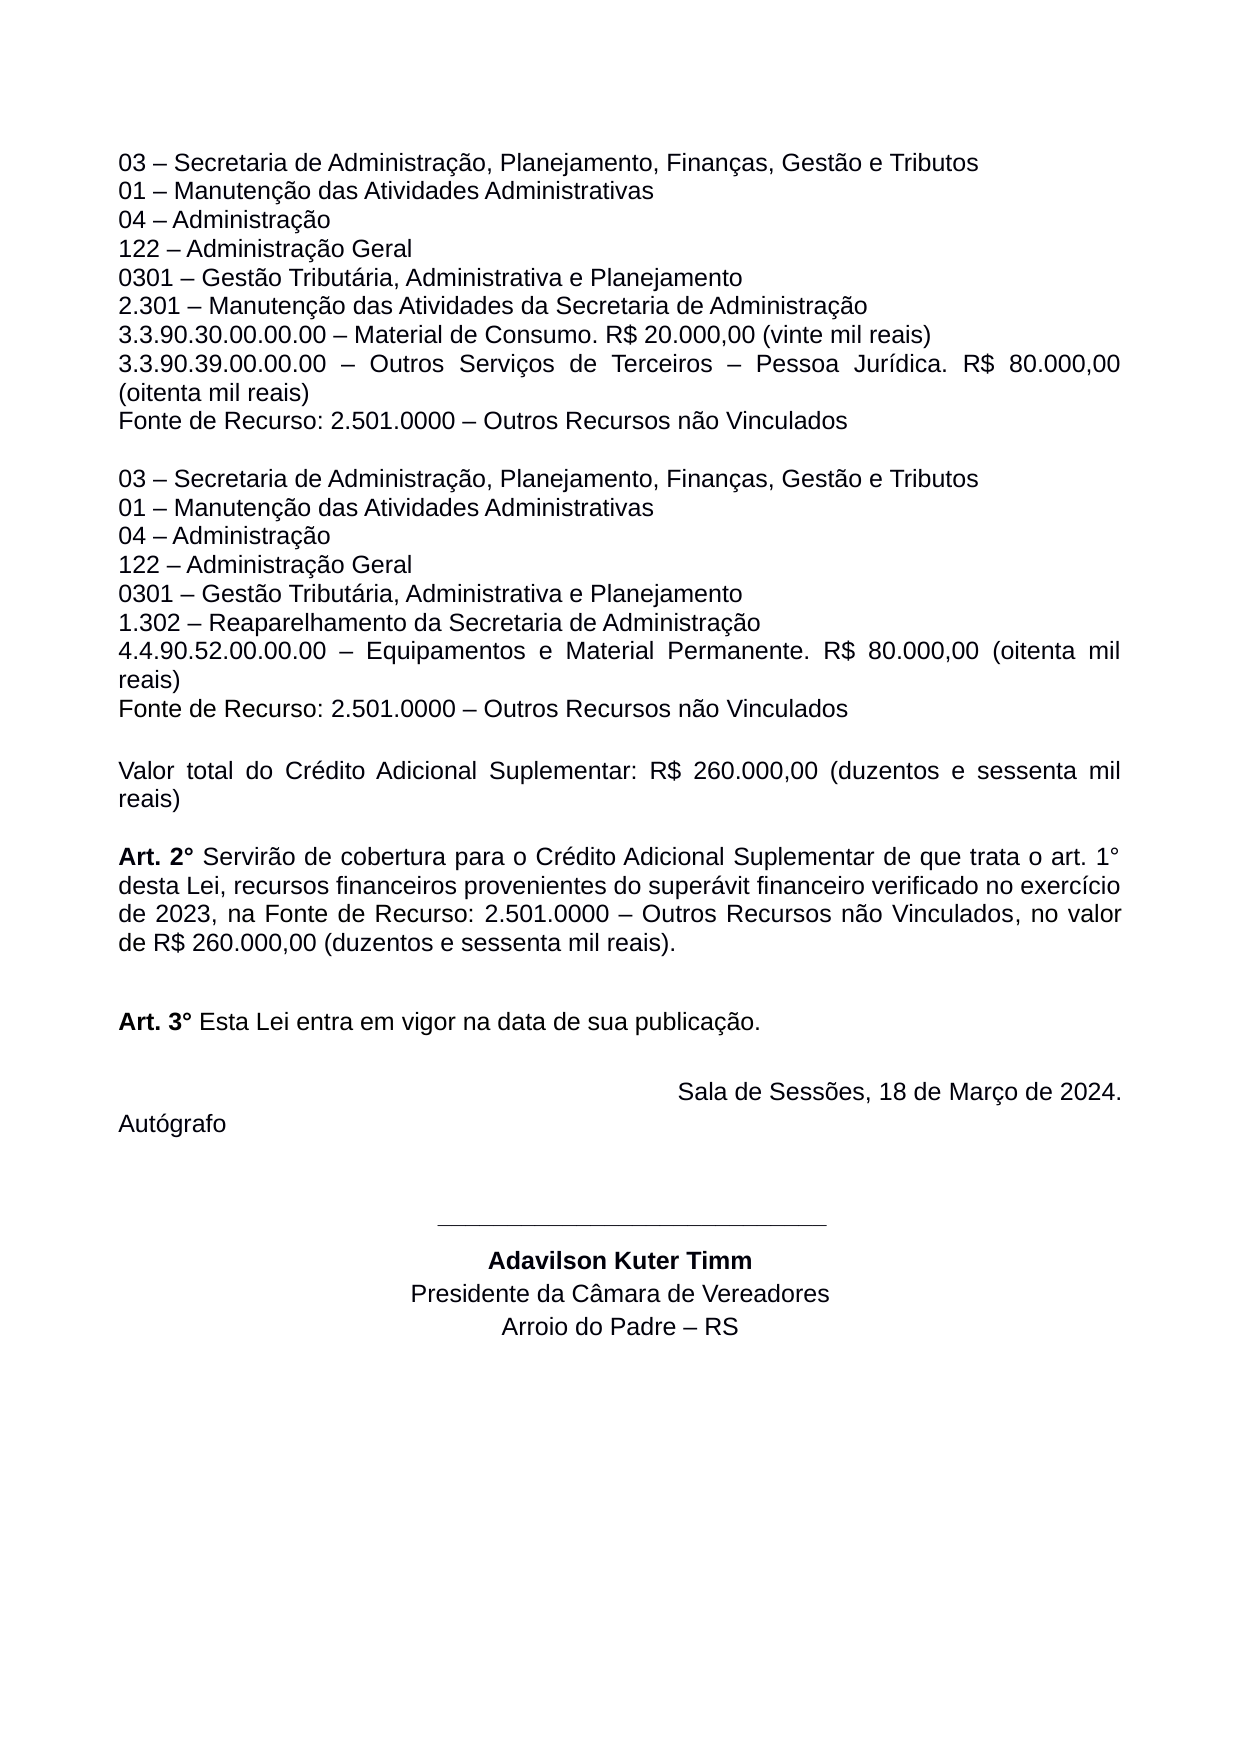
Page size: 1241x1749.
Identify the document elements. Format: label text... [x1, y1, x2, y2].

text Fonte de Recurso: 2.501.0000 – Outros Recursos não Vinculados [118, 406, 1122, 435]
text 122 – Administração Geral [118, 550, 1122, 579]
text Presidente da Câmara de Vereadores [118, 1279, 1122, 1308]
text 04 – Administração [118, 205, 1122, 234]
text 03 – Secretaria de Administração, Planejamento, Finanças, Gestão e Tributos [118, 148, 1122, 176]
text Arroio do Padre – RS [118, 1312, 1122, 1341]
text 3.3.90.39.00.00.00 – Outros Serviços de Terceiros – Pessoa Jurídica. R$ 80.000,00 (oitenta mil reais) [118, 349, 1122, 406]
text Art. 2° Servirão de cobertura para o Crédito Adicional Suplementar de que trata o art. 1° desta Lei, recursos financeiros provenientes do superávit financeiro verificado no exercício de 2023, na Fonte de Recurso: 2.501.0000 – Outros Recursos não Vinculados, no valor de R$ 260.000,00 (duzentos e sessenta mil reais). [118, 842, 1122, 957]
text Valor total do Crédito Adicional Suplementar: R$ 260.000,00 (duzentos e sessenta mil reais) [118, 756, 1122, 813]
text 0301 – Gestão Tributária, Administrativa e Planejamento [118, 263, 1122, 291]
text 4.4.90.52.00.00.00 – Equipamentos e Material Permanente. R$ 80.000,00 (oitenta mil reais) [118, 636, 1122, 694]
text Fonte de Recurso: 2.501.0000 – Outros Recursos não Vinculados [118, 694, 1122, 723]
text Art. 3° Esta Lei entra em vigor na data de sua publicação. [118, 1006, 1122, 1035]
text Autógrafo [118, 1109, 1122, 1138]
text ____________________________ [118, 1201, 1122, 1229]
text 04 – Administração [118, 521, 1122, 550]
text 0301 – Gestão Tributária, Administrativa e Planejamento [118, 579, 1122, 608]
text 1.302 – Reaparelhamento da Secretaria de Administração [118, 608, 1122, 636]
text 3.3.90.30.00.00.00 – Material de Consumo. R$ 20.000,00 (vinte mil reais) [118, 320, 1122, 349]
text 03 – Secretaria de Administração, Planejamento, Finanças, Gestão e Tributos [118, 464, 1122, 493]
text 2.301 – Manutenção das Atividades da Secretaria de Administração [118, 291, 1122, 320]
text Adavilson Kuter Timm [118, 1246, 1122, 1275]
text 01 – Manutenção das Atividades Administrativas [118, 176, 1122, 205]
text 122 – Administração Geral [118, 234, 1122, 263]
text 01 – Manutenção das Atividades Administrativas [118, 493, 1122, 521]
text Sala de Sessões, 18 de Março de 2024. [118, 1076, 1122, 1105]
